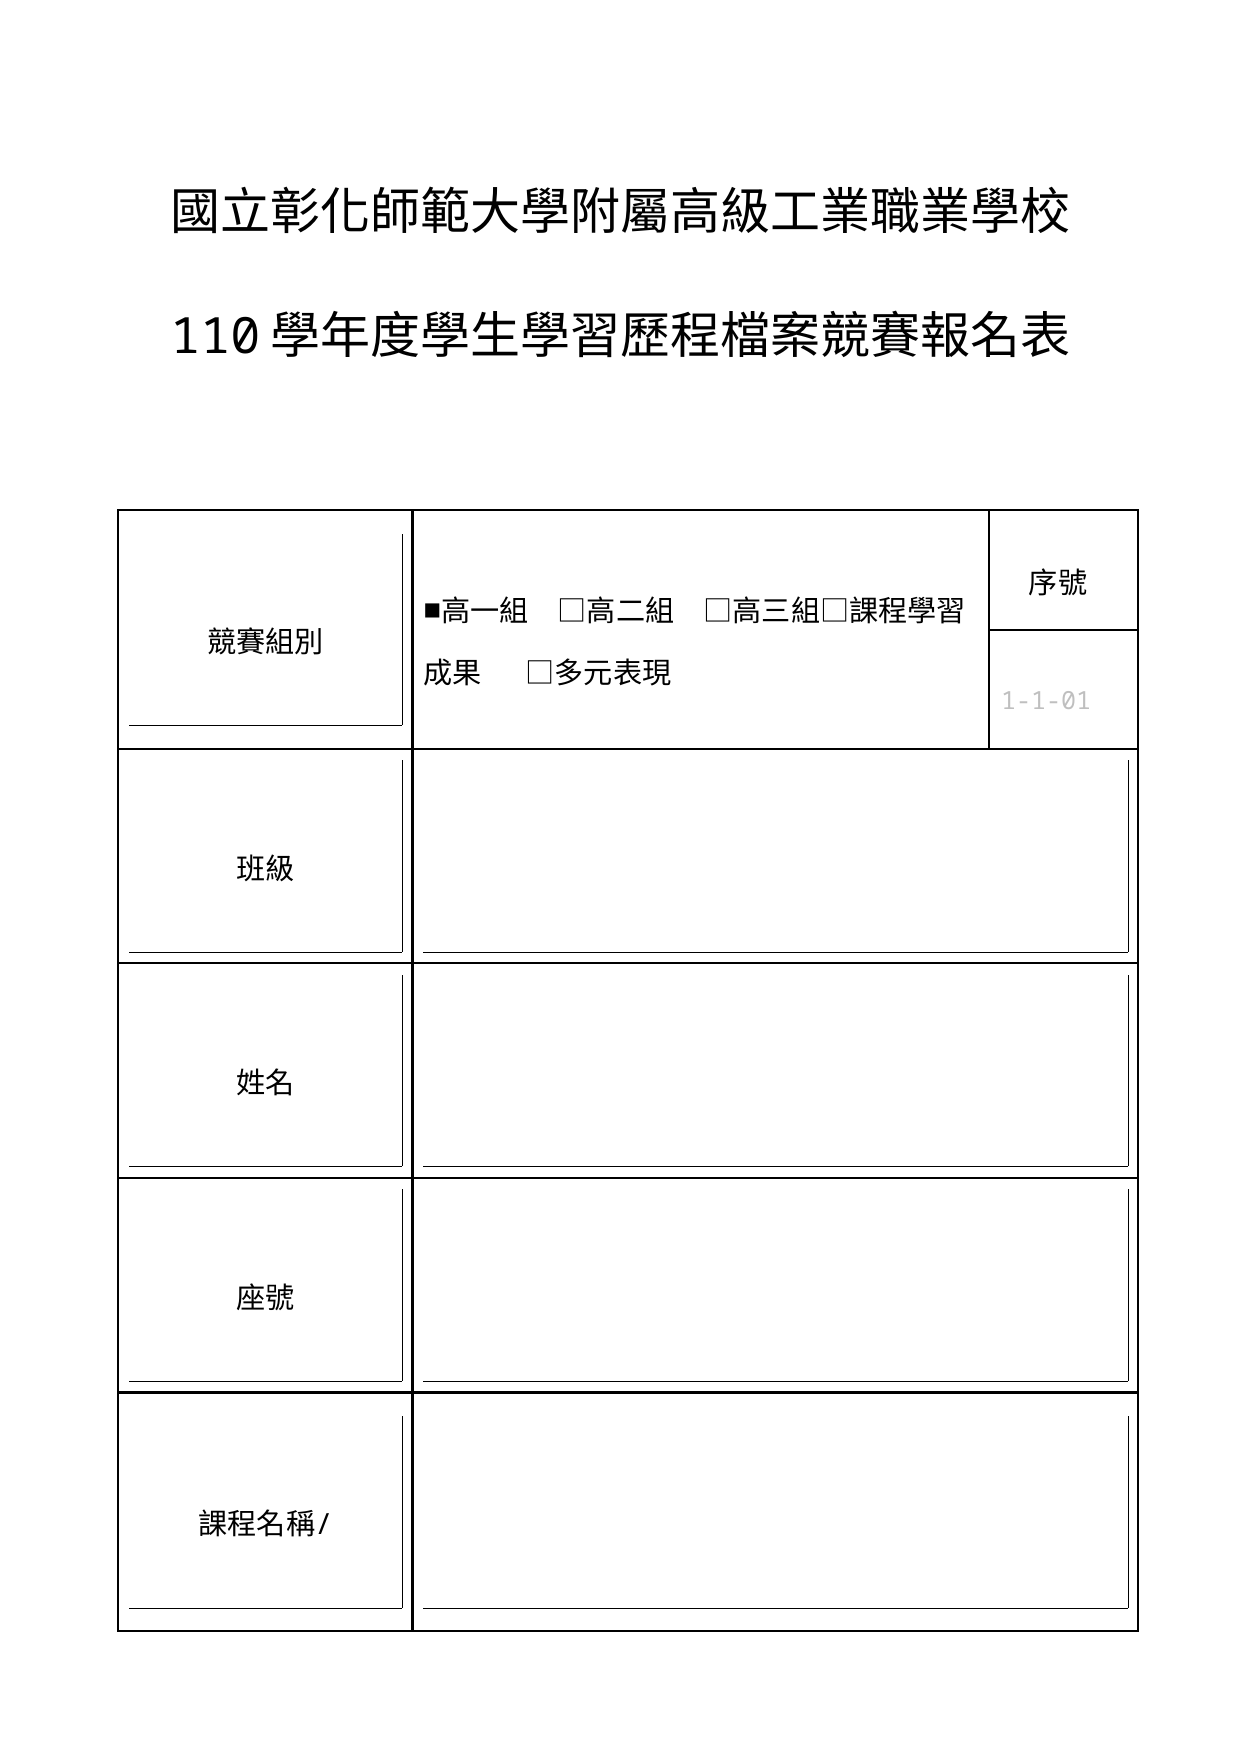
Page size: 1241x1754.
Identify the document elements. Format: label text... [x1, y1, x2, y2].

table_cell 姓名 [119, 964, 411, 1177]
table_cell [414, 964, 1137, 1177]
table_cell [414, 750, 1137, 962]
text 國立彰化師範大學附屬高級工業職業學校 [118, 134, 1122, 259]
table_cell 1-1-01 [990, 631, 1137, 748]
table_cell [414, 1179, 1137, 1391]
table_header 競賽組別 [119, 511, 411, 748]
table_cell 班級 [119, 750, 411, 962]
table_cell [414, 1394, 1137, 1630]
text 110學年度學生學習歷程檔案競賽報名表 [118, 259, 1122, 384]
table_cell 課程名稱/ [119, 1394, 411, 1630]
table_header ■高一組 □高二組 □高三組□課程學習成果 □多元表現 [414, 511, 988, 748]
table_header 序號 [990, 511, 1137, 628]
table_cell 座號 [119, 1179, 411, 1391]
